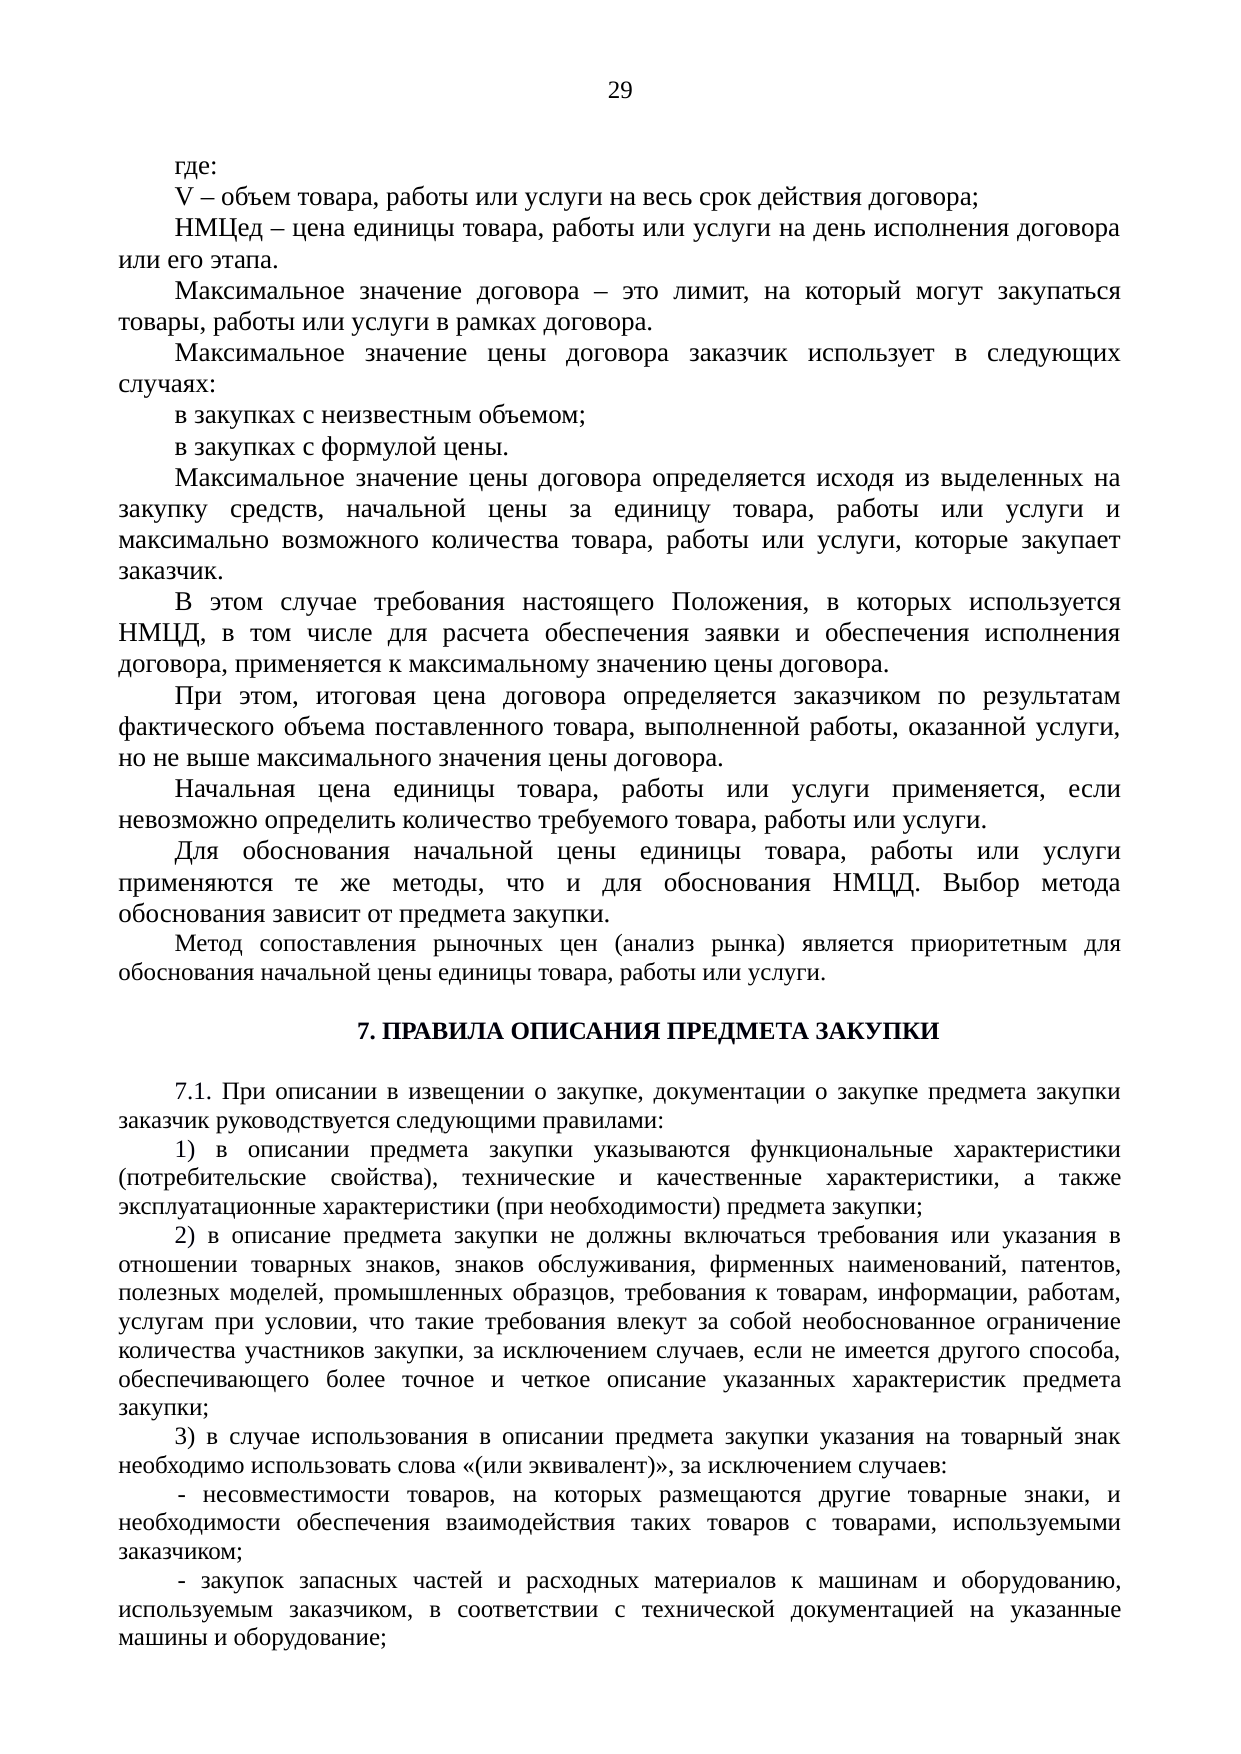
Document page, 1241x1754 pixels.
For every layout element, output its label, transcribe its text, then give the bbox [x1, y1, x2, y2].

text в закупках с формулой цены. [118, 429, 1122, 461]
text - несовместимости товаров, на которых размещаются другие товарные знаки, и необходимости обеспечения взаимодействия таких товаров с товарами, используемыми заказчиком; [118, 1479, 1122, 1565]
text Максимальное значение договора – это лимит, на который могут закупаться товары, работы или услуги в рамках договора. [118, 274, 1122, 336]
text 3) в случае использования в описании предмета закупки указания на товарный знак необходимо использовать слова «(или эквивалент)», за исключением случаев: [118, 1421, 1122, 1479]
text Максимальное значение цены договора заказчик использует в следующих случаях: [118, 336, 1122, 398]
text 7. ПРАВИЛА ОПИСАНИЯ ПРЕДМЕТА ЗАКУПКИ [118, 1016, 1122, 1045]
text в закупках с неизвестным объемом; [118, 398, 1122, 429]
text - закупок запасных частей и расходных материалов к машинам и оборудованию, используемым заказчиком, в соответствии с технической документацией на указанные машины и оборудование; [118, 1565, 1122, 1651]
text При этом, итоговая цена договора определяется заказчиком по результатам фактического объема поставленного товара, выполненной работы, оказанной услуги, но не выше максимального значения цены договора. [118, 679, 1122, 772]
text 7.1. При описании в извещении о закупке, документации о закупке предмета закупки заказчик руководствуется следующими правилами: [118, 1076, 1122, 1134]
text 2) в описание предмета закупки не должны включаться требования или указания в отношении товарных знаков, знаков обслуживания, фирменных наименований, патентов, полезных моделей, промышленных образцов, требования к товарам, информации, работам, услугам при условии, что такие требования влекут за собой необоснованное ограничение количества участников закупки, за исключением случаев, если не имеется другого способа, обеспечивающего более точное и четкое описание указанных характеристик предмета закупки; [118, 1220, 1122, 1421]
text Метод сопоставления рыночных цен (анализ рынка) является приоритетным для обоснования начальной цены единицы товара, работы или услуги. [118, 928, 1122, 985]
text Для обоснования начальной цены единицы товара, работы или услуги применяются те же методы, что и для обоснования НМЦД. Выбор метода обоснования зависит от предмета закупки. [118, 834, 1122, 928]
text НМЦед – цена единицы товара, работы или услуги на день исполнения договора или его этапа. [118, 212, 1122, 274]
text где: [118, 149, 1122, 180]
text V – объем товара, работы или услуги на весь срок действия договора; [118, 180, 1122, 212]
text Начальная цена единицы товара, работы или услуги применяется, если невозможно определить количество требуемого товара, работы или услуги. [118, 772, 1122, 834]
text 1) в описании предмета закупки указываются функциональные характеристики (потребительские свойства), технические и качественные характеристики, а также эксплуатационные характеристики (при необходимости) предмета закупки; [118, 1134, 1122, 1220]
text Максимальное значение цены договора определяется исходя из выделенных на закупку средств, начальной цены за единицу товара, работы или услуги и максимально возможного количества товара, работы или услуги, которые закупает заказчик. [118, 461, 1122, 585]
text В этом случае требования настоящего Положения, в которых используется НМЦД, в том числе для расчета обеспечения заявки и обеспечения исполнения договора, применяется к максимальному значению цены договора. [118, 585, 1122, 679]
